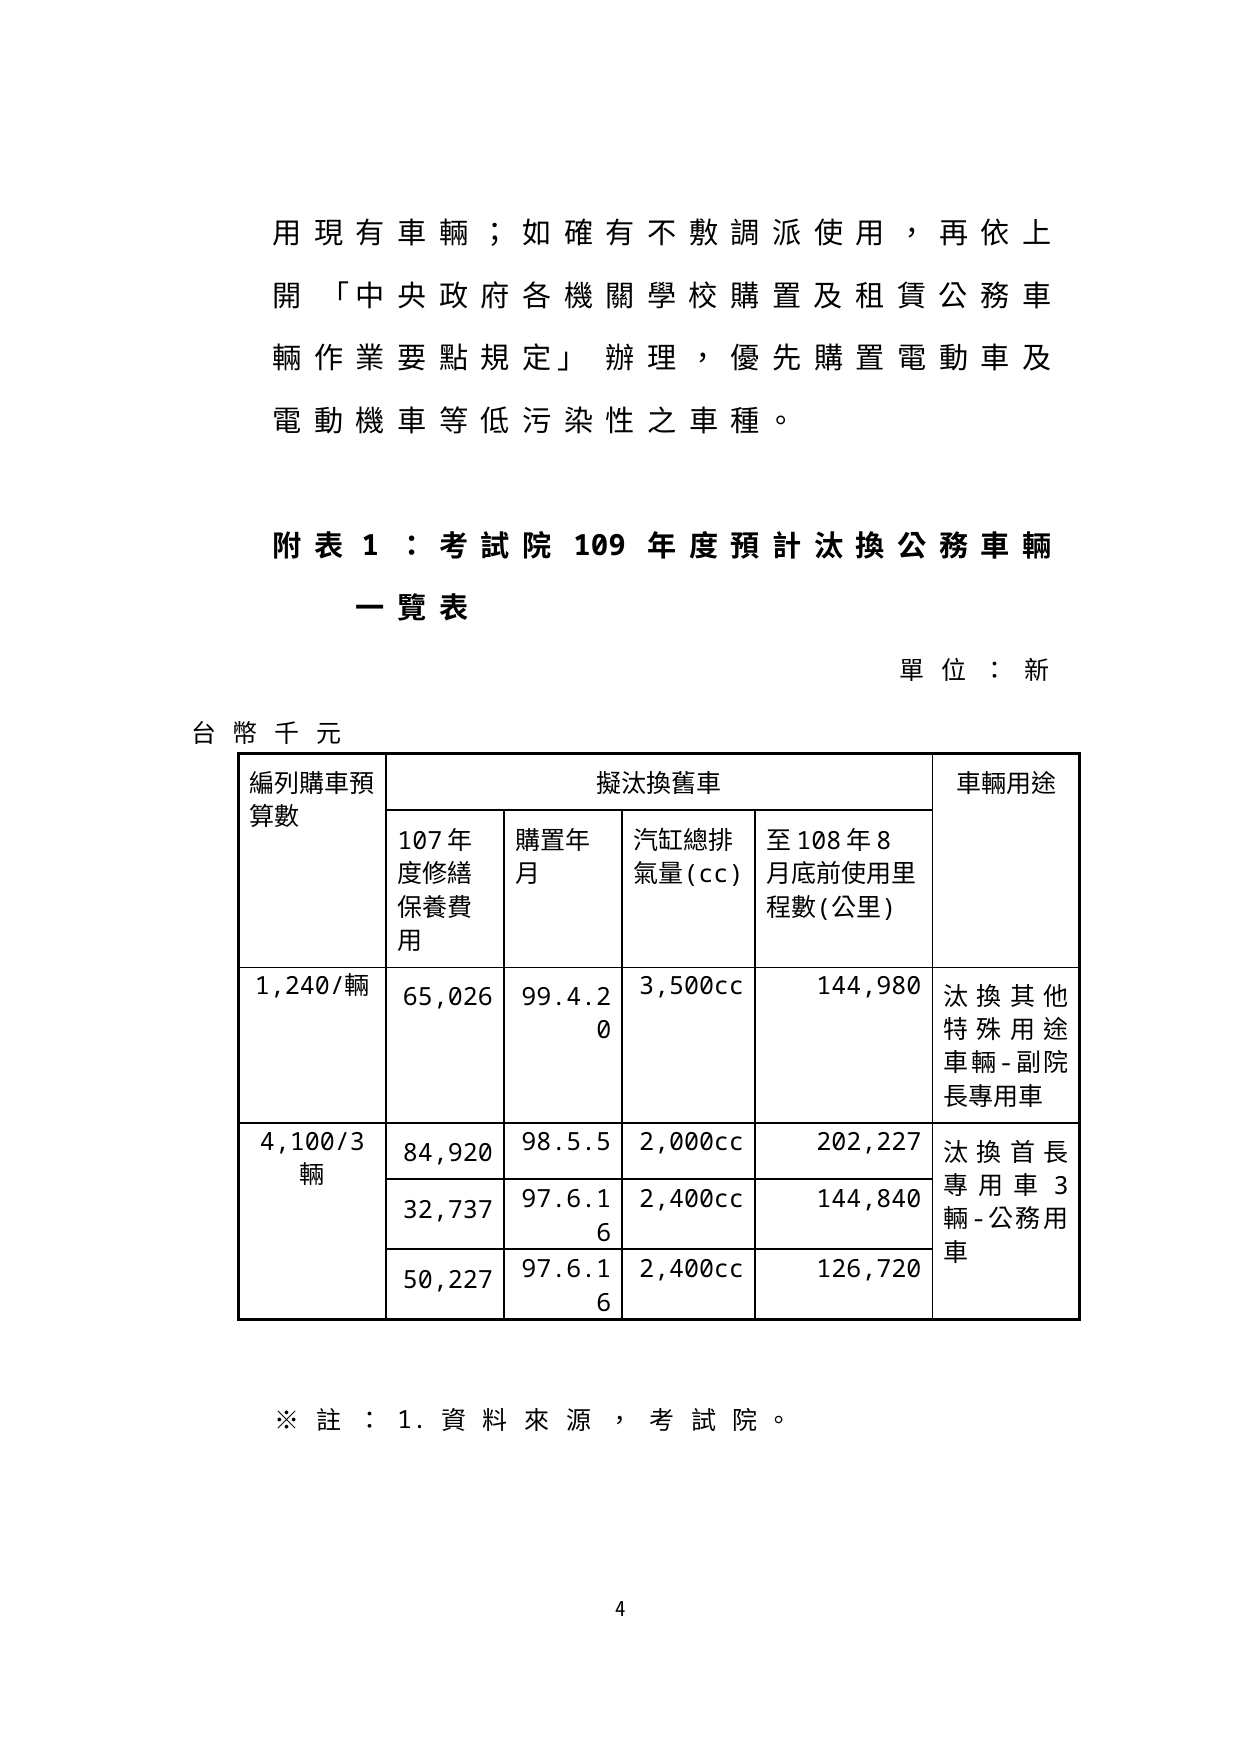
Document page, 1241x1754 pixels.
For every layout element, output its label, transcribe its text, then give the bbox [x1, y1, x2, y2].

table_cell 84,920 [387, 1124, 503, 1178]
table_cell 購置年月 [505, 811, 621, 967]
table_cell 144,980 [756, 968, 932, 1122]
table_cell 汰換首長專用車3輛-公務用車 [933, 1124, 1078, 1318]
table_cell 1,240/輛 [240, 968, 385, 1122]
table_cell 50,227 [387, 1250, 503, 1318]
table_cell 2,400cc [623, 1250, 754, 1318]
text 綜上，行政院為期於抑制各機關公務車輛膨脹、撙節購車及相關經費，訂定「中央政府各機關學校購置及租賃公務車輛要點」。考試院109年度預計汰換副院長座車1輛及公務車3輛，鑑於該等舊車車齡約10年，使用里程數亦尚不高，是否仍需汰換宜再審酌。允應依業務需求及車輛使用情形審慎評估，本撙節原則辦理，並優先考量先集中調派運用現有車輛；如確有不敷調派使用，再依上開「中央政府各機關學校購置及租賃公務車輛作業要點規定」辦理，優先購置電動車及電動機車等低污染性之車種。 [242, 189, 1058, 439]
table_cell 65,026 [387, 968, 503, 1122]
table_cell 2,000cc [623, 1124, 754, 1178]
table_cell 4,100/3輛 [240, 1124, 385, 1318]
table_cell 144,840 [756, 1180, 932, 1248]
table_cell 2,400cc [623, 1180, 754, 1248]
table_header 擬汰換舊車 [387, 755, 932, 809]
table_cell 202,227 [756, 1124, 932, 1178]
text 附表1：考試院109年度預計汰換公務車輛一覽表 [227, 502, 1058, 627]
table_cell 汰換其他特殊用途車輛-副院長專用車 [933, 968, 1078, 1122]
table_cell 32,737 [387, 1180, 503, 1248]
table_cell 至108年8月底前使用里程數(公里) [756, 811, 932, 967]
text 單位：新台幣千元 [183, 627, 1087, 752]
table_header 編列購車預算數 [240, 755, 385, 967]
table_cell 97.6.16 [505, 1180, 621, 1248]
table_cell 汽缸總排氣量(cc) [623, 811, 754, 967]
table_header 車輛用途 [933, 755, 1078, 967]
table_cell 99.4.20 [505, 968, 621, 1122]
table_cell 3,500cc [623, 968, 754, 1122]
text ※註：1.資料來源，考試院。 [183, 1377, 1058, 1439]
table_cell 97.6.16 [505, 1250, 621, 1318]
table_cell 107年度修繕保養費用 [387, 811, 503, 967]
table_cell 126,720 [756, 1250, 932, 1318]
table_cell 98.5.5 [505, 1124, 621, 1178]
